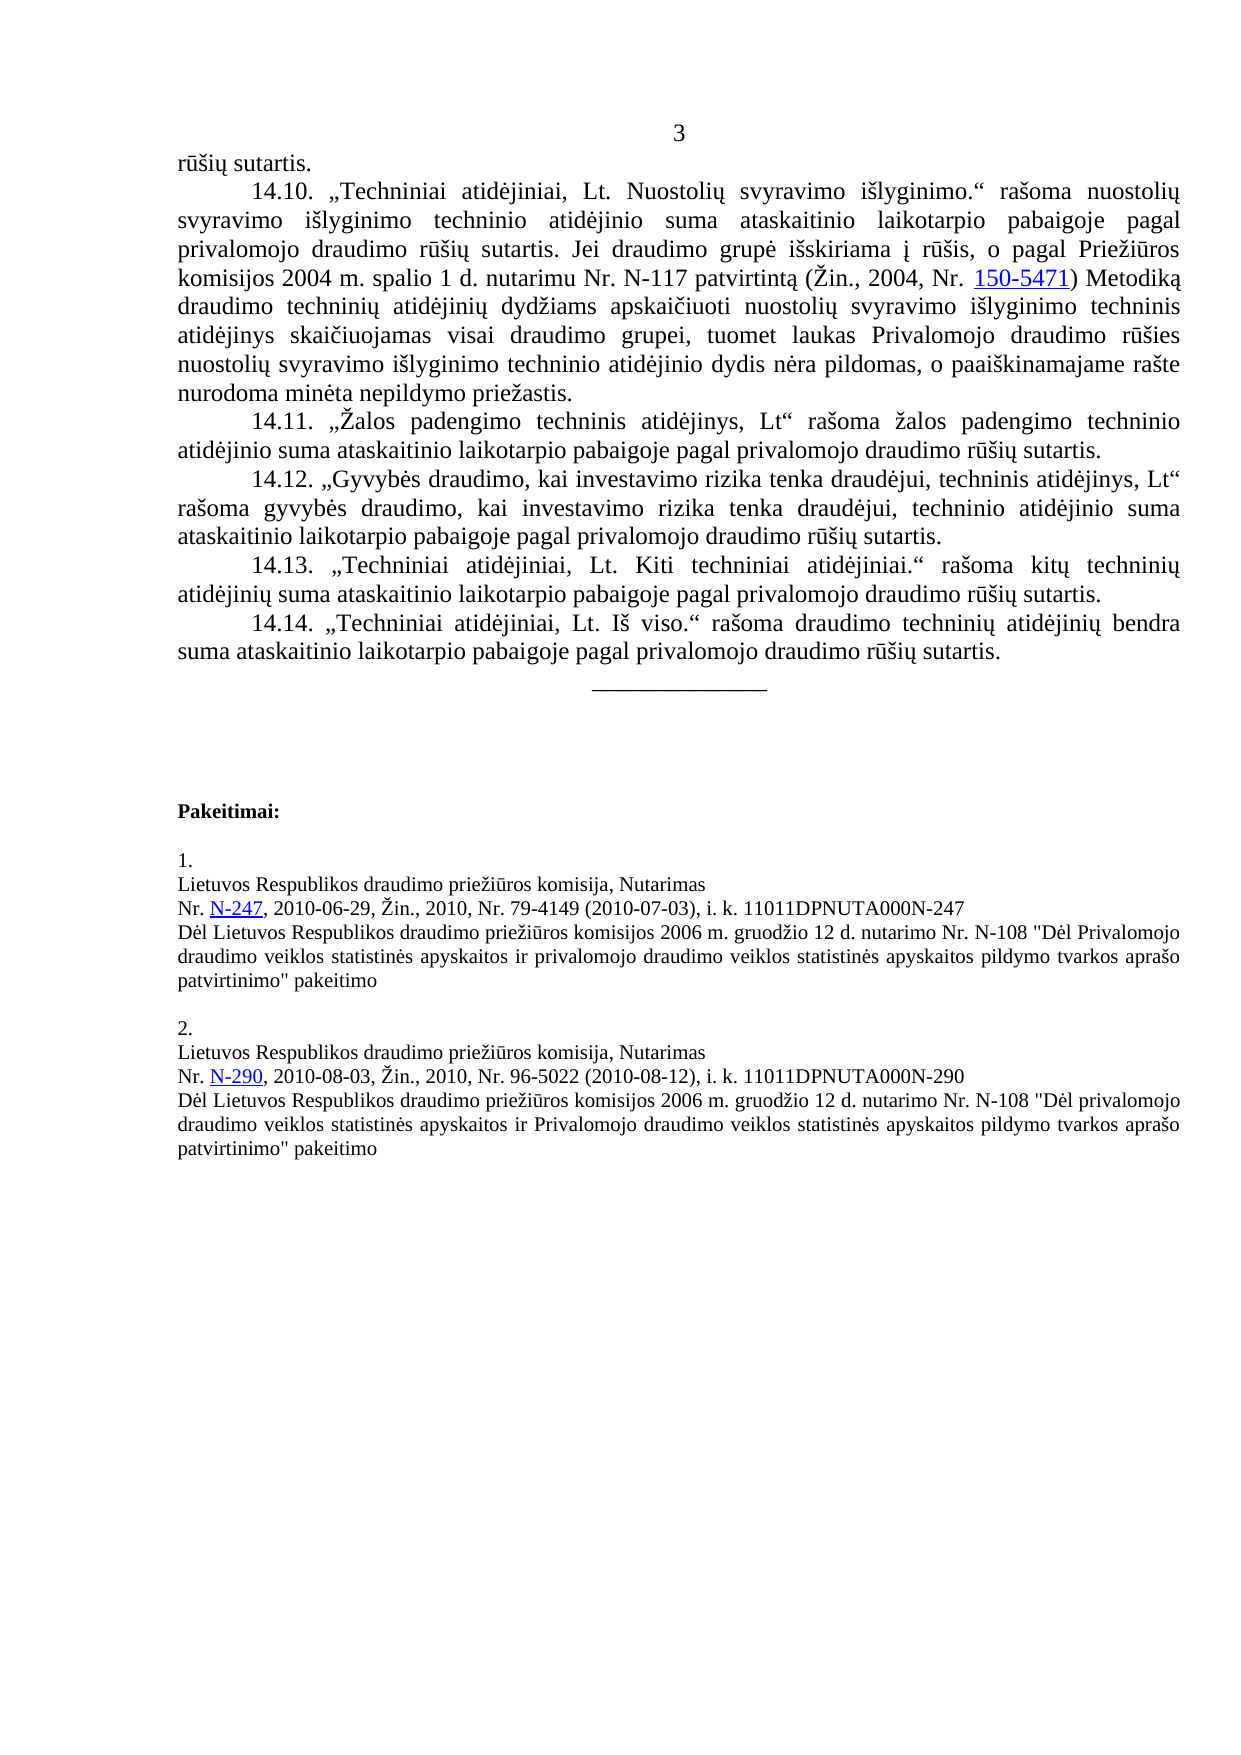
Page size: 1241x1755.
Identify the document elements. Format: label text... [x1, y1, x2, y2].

text Lietuvos Respublikos draudimo priežiūros komisija, Nutarimas [177, 872, 1181, 896]
text Pakeitimai: [177, 799, 1181, 823]
text rūšių sutartis. [177, 148, 1181, 176]
text 14.11. „Žalos padengimo techninis atidėjinys, Lt“ rašoma žalos padengimo techninio atidėjinio suma ataskaitinio laikotarpio pabaigoje pagal privalomojo draudimo rūšių sutartis. [177, 406, 1181, 464]
text 1. [177, 848, 1181, 872]
text Nr. N-247, 2010-06-29, Žin., 2010, Nr. 79-4149 (2010-07-03), i. k. 11011DPNUTA000N-247 [177, 896, 1181, 920]
text ______________ [177, 665, 1181, 694]
text Dėl Lietuvos Respublikos draudimo priežiūros komisijos 2006 m. gruodžio 12 d. nutarimo Nr. N-108 "Dėl Privalomojo draudimo veiklos statistinės apyskaitos ir privalomojo draudimo veiklos statistinės apyskaitos pildymo tvarkos aprašo patvirtinimo" pakeitimo [177, 920, 1181, 992]
text Nr. N-290, 2010-08-03, Žin., 2010, Nr. 96-5022 (2010-08-12), i. k. 11011DPNUTA000N-290 [177, 1064, 1181, 1088]
text 14.10. „Techniniai atidėjiniai, Lt. Nuostolių svyravimo išlyginimo.“ rašoma nuostolių svyravimo išlyginimo techninio atidėjinio suma ataskaitinio laikotarpio pabaigoje pagal privalomojo draudimo rūšių sutartis. Jei draudimo grupė išskiriama į rūšis, o pagal Priežiūros komisijos 2004 m. spalio 1 d. nutarimu Nr. N-117 patvirtintą (Žin., 2004, Nr. 150-5471) Metodiką draudimo techninių atidėjinių dydžiams apskaičiuoti nuostolių svyravimo išlyginimo techninis atidėjinys skaičiuojamas visai draudimo grupei, tuomet laukas Privalomojo draudimo rūšies nuostolių svyravimo išlyginimo techninio atidėjinio dydis nėra pildomas, o paaiškinamajame rašte nurodoma minėta nepildymo priežastis. [177, 176, 1181, 406]
text Lietuvos Respublikos draudimo priežiūros komisija, Nutarimas [177, 1040, 1181, 1064]
text 2. [177, 1016, 1181, 1040]
text Dėl Lietuvos Respublikos draudimo priežiūros komisijos 2006 m. gruodžio 12 d. nutarimo Nr. N-108 "Dėl privalomojo draudimo veiklos statistinės apyskaitos ir Privalomojo draudimo veiklos statistinės apyskaitos pildymo tvarkos aprašo patvirtinimo" pakeitimo [177, 1088, 1181, 1160]
text 14.13. „Techniniai atidėjiniai, Lt. Kiti techniniai atidėjiniai.“ rašoma kitų techninių atidėjinių suma ataskaitinio laikotarpio pabaigoje pagal privalomojo draudimo rūšių sutartis. [177, 550, 1181, 608]
text 14.12. „Gyvybės draudimo, kai investavimo rizika tenka draudėjui, techninis atidėjinys, Lt“ rašoma gyvybės draudimo, kai investavimo rizika tenka draudėjui, techninio atidėjinio suma ataskaitinio laikotarpio pabaigoje pagal privalomojo draudimo rūšių sutartis. [177, 464, 1181, 550]
text 14.14. „Techniniai atidėjiniai, Lt. Iš viso.“ rašoma draudimo techninių atidėjinių bendra suma ataskaitinio laikotarpio pabaigoje pagal privalomojo draudimo rūšių sutartis. [177, 608, 1181, 665]
